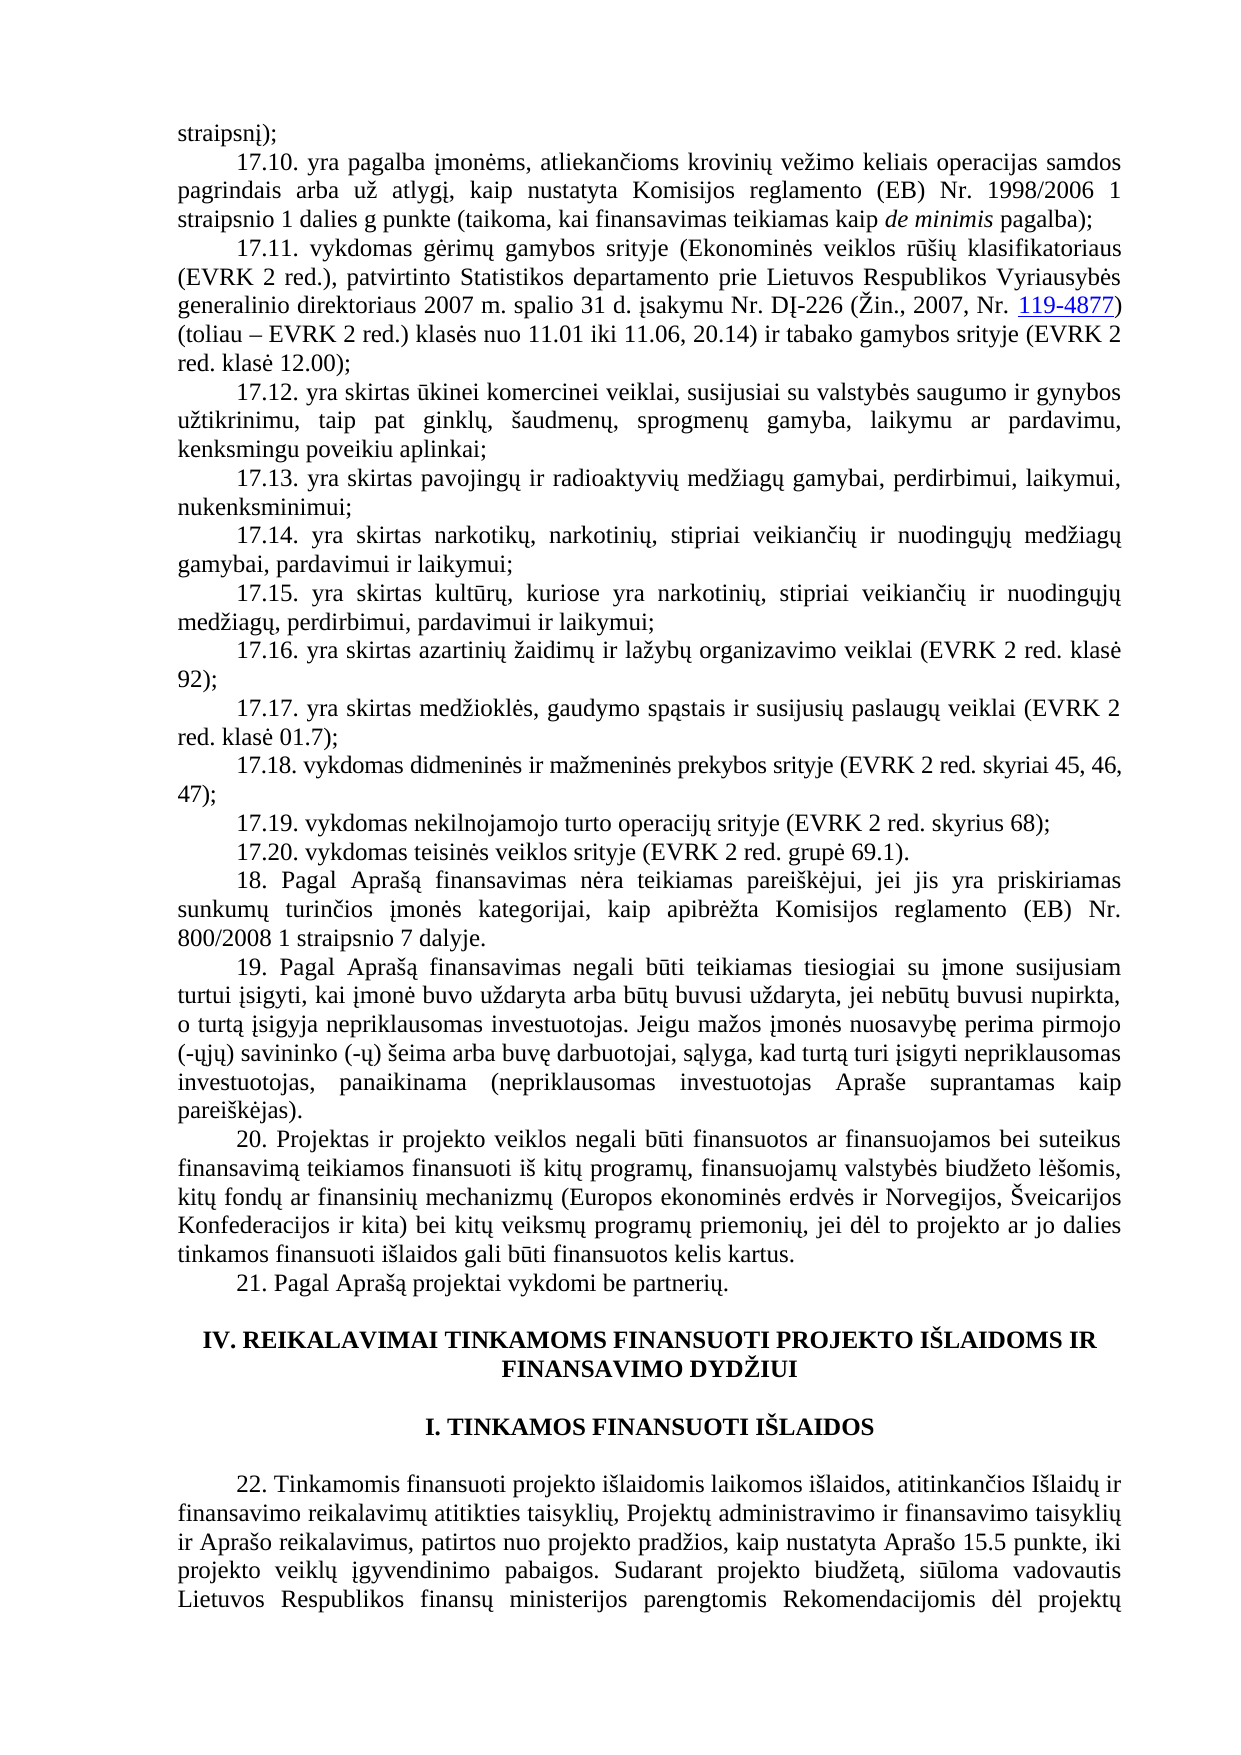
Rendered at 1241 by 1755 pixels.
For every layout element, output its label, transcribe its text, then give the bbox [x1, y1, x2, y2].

text 19. Pagal Aprašą finansavimas negali būti teikiamas tiesiogiai su įmone susijusiam turtui įsigyti, kai įmonė buvo uždaryta arba būtų buvusi uždaryta, jei nebūtų buvusi nupirkta, o turtą įsigyja nepriklausomas investuotojas. Jeigu mažos įmonės nuosavybę perima pirmojo (-ųjų) savininko (-ų) šeima arba buvę darbuotojai, sąlyga, kad turtą turi įsigyti nepriklausomas investuotojas, panaikinama (nepriklausomas investuotojas Apraše suprantamas kaip pareiškėjas). [177, 952, 1122, 1124]
text 17.16. yra skirtas azartinių žaidimų ir lažybų organizavimo veiklai (EVRK 2 red. klasė 92); [177, 636, 1122, 693]
text 21. Pagal Aprašą projektai vykdomi be partnerių. [177, 1268, 1122, 1297]
text 17.12. yra skirtas ūkinei komercinei veiklai, susijusiai su valstybės saugumo ir gynybos užtikrinimu, taip pat ginklų, šaudmenų, sprogmenų gamyba, laikymu ar pardavimu, kenksmingu poveikiu aplinkai; [177, 377, 1122, 463]
text 17.13. yra skirtas pavojingų ir radioaktyvių medžiagų gamybai, perdirbimui, laikymui, nukenksminimui; [177, 463, 1122, 521]
text 17.11. vykdomas gėrimų gamybos srityje (Ekonominės veiklos rūšių klasifikatoriaus (EVRK 2 red.), patvirtinto Statistikos departamento prie Lietuvos Respublikos Vyriausybės generalinio direktoriaus 2007 m. spalio 31 d. įsakymu Nr. DĮ-226 (Žin., 2007, Nr. 119-4877) (toliau – EVRK 2 red.) klasės nuo 11.01 iki 11.06, 20.14) ir tabako gamybos srityje (EVRK 2 red. klasė 12.00); [177, 233, 1122, 377]
text I. TINKAMOS FINANSUOTI IŠLAIDOS [177, 1412, 1122, 1441]
text 17.17. yra skirtas medžioklės, gaudymo spąstais ir susijusių paslaugų veiklai (EVRK 2 red. klasė 01.7); [177, 693, 1122, 751]
text 20. Projektas ir projekto veiklos negali būti finansuotos ar finansuojamos bei suteikus finansavimą teikiamos finansuoti iš kitų programų, finansuojamų valstybės biudžeto lėšomis, kitų fondų ar finansinių mechanizmų (Europos ekonominės erdvės ir Norvegijos, Šveicarijos Konfederacijos ir kita) bei kitų veiksmų programų priemonių, jei dėl to projekto ar jo dalies tinkamos finansuoti išlaidos gali būti finansuotos kelis kartus. [177, 1124, 1122, 1268]
text 18. Pagal Aprašą finansavimas nėra teikiamas pareiškėjui, jei jis yra priskiriamas sunkumų turinčios įmonės kategorijai, kaip apibrėžta Komisijos reglamento (EB) Nr. 800/2008 1 straipsnio 7 dalyje. [177, 866, 1122, 952]
text 22. Tinkamomis finansuoti projekto išlaidomis laikomos išlaidos, atitinkančios Išlaidų ir finansavimo reikalavimų atitikties taisyklių, Projektų administravimo ir finansavimo taisyklių ir Aprašo reikalavimus, patirtos nuo projekto pradžios, kaip nustatyta Aprašo 15.5 punkte, iki projekto veiklų įgyvendinimo pabaigos. Sudarant projekto biudžetą, siūloma vadovautis Lietuvos Respublikos finansų ministerijos parengtomis Rekomendacijomis dėl projektų [177, 1469, 1122, 1613]
text IV. REIKALAVIMAI TINKAMOMS FINANSUOTI PROJEKTO IŠLAIDOMS IR FINANSAVIMO DYDŽIUI [177, 1326, 1122, 1383]
text 17.14. yra skirtas narkotikų, narkotinių, stipriai veikiančių ir nuodingųjų medžiagų gamybai, pardavimui ir laikymui; [177, 521, 1122, 578]
text 17.10. yra pagalba įmonėms, atliekančioms krovinių vežimo keliais operacijas samdos pagrindais arba už atlygį, kaip nustatyta Komisijos reglamento (EB) Nr. 1998/2006 1 straipsnio 1 dalies g punkte (taikoma, kai finansavimas teikiamas kaip de minimis pagalba); [177, 147, 1122, 233]
text 17.15. yra skirtas kultūrų, kuriose yra narkotinių, stipriai veikiančių ir nuodingųjų medžiagų, perdirbimui, pardavimui ir laikymui; [177, 578, 1122, 636]
text straipsnį); [177, 118, 1122, 147]
text 17.19. vykdomas nekilnojamojo turto operacijų srityje (EVRK 2 red. skyrius 68); [177, 808, 1122, 837]
text 17.20. vykdomas teisinės veiklos srityje (EVRK 2 red. grupė 69.1). [177, 837, 1122, 866]
text 17.18. vykdomas didmeninės ir mažmeninės prekybos srityje (EVRK 2 red. skyriai 45, 46, 47); [177, 751, 1122, 808]
